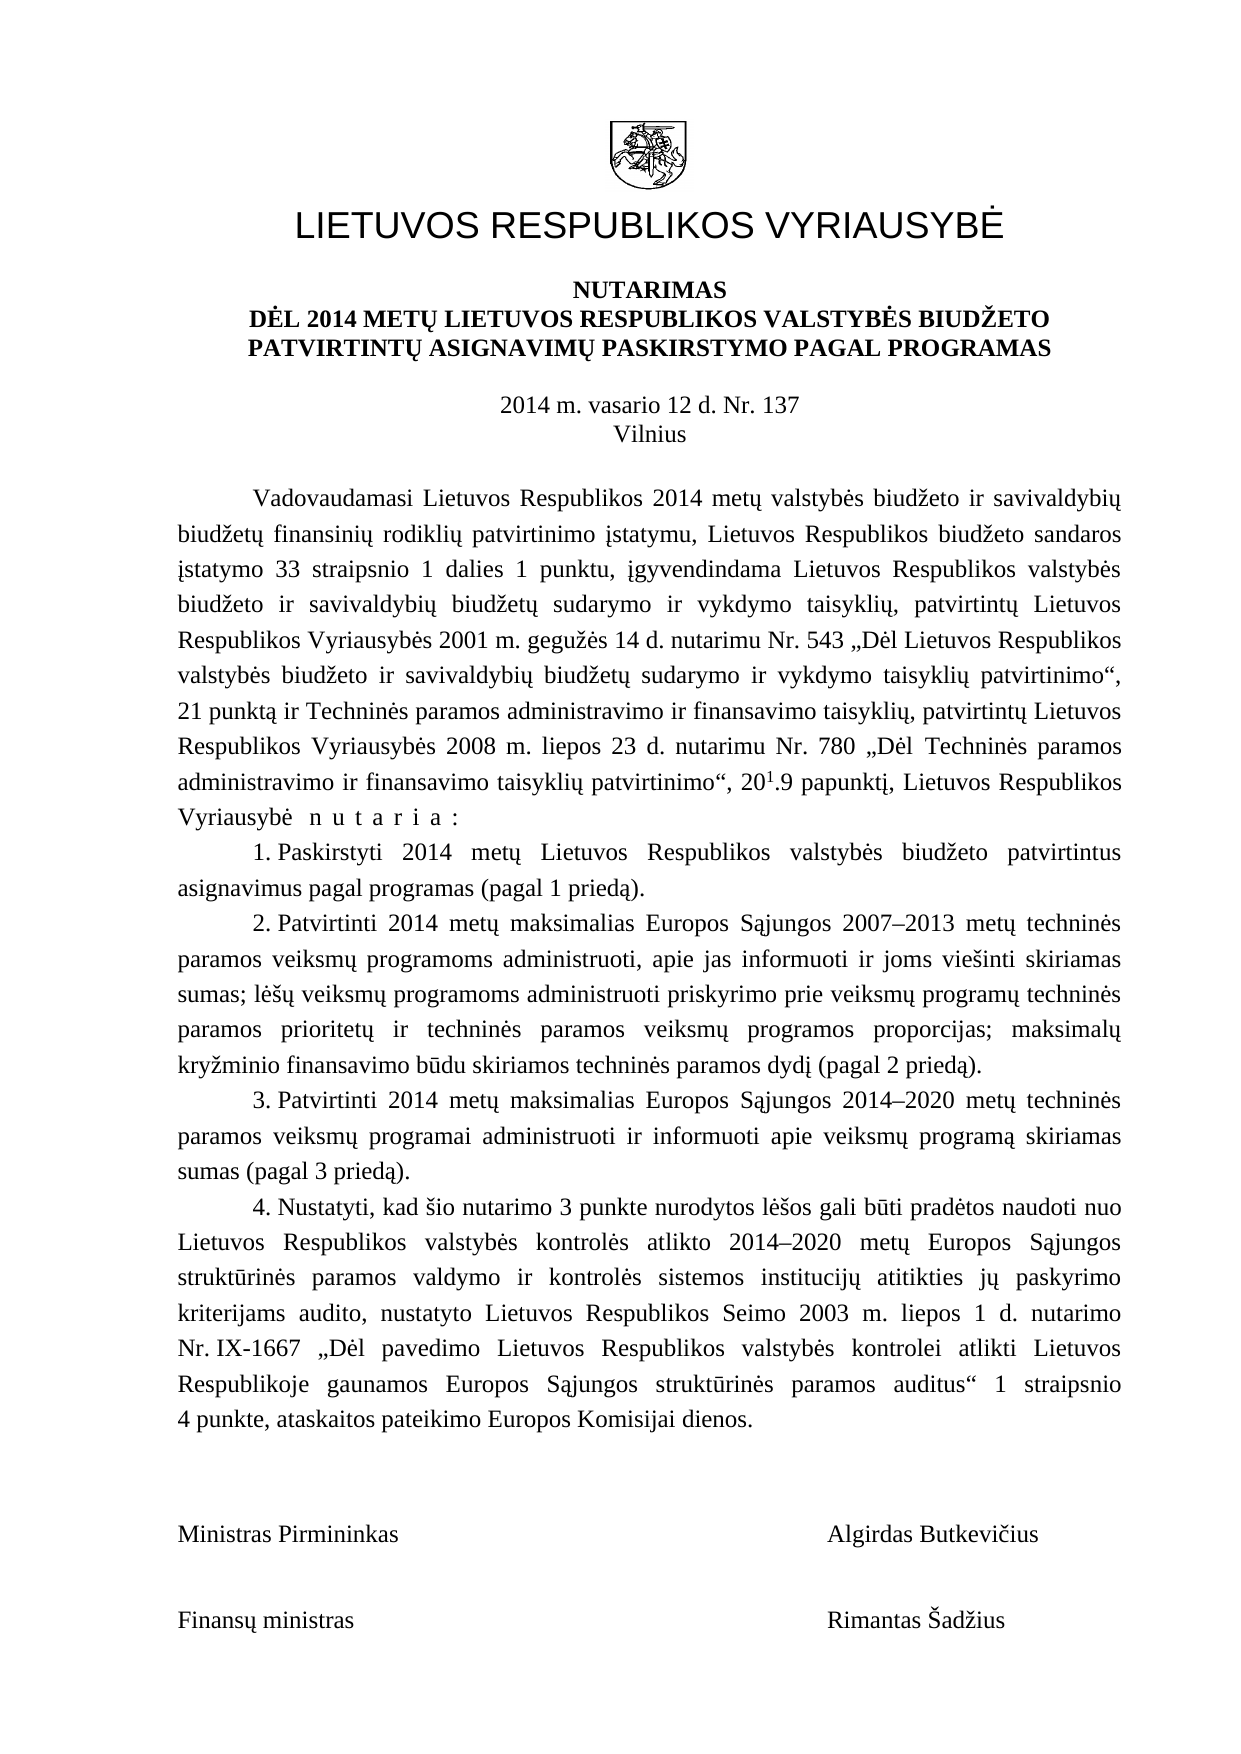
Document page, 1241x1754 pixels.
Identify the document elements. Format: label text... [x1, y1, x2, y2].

text 2014 m. vasario 12 d. Nr. 137 Vilnius [177, 390, 1122, 448]
text Finansų ministras Rimantas Šadžius [177, 1605, 1122, 1634]
text Lietuvos Respublikos Vyriausybė [177, 203, 1122, 247]
text 4. Nustatyti, kad šio nutarimo 3 punkte nurodytos lėšos gali būti pradėtos naudoti nuo Lietuvos Respublikos valstybės kontrolės atlikto 2014–2020 metų Europos Sąjungos struktūrinės paramos valdymo ir kontrolės sistemos institucijų atitikties jų paskyrimo kriterijams audito, nustatyto Lietuvos Respublikos Seimo 2003 m. liepos 1 d. nutarimo Nr. IX-1667 „Dėl pavedimo Lietuvos Respublikos valstybės kontrolei atlikti Lietuvos Respublikoje gaunamos Europos Sąjungos struktūrinės paramos auditus“ 1 straipsnio 4 punkte, ataskaitos pateikimo Europos Komisijai dienos. [177, 1185, 1122, 1433]
text Vadovaudamasi Lietuvos Respublikos 2014 metų valstybės biudžeto ir savivaldybių biudžetų finansinių rodiklių patvirtinimo įstatymu, Lietuvos Respublikos biudžeto sandaros įstatymo 33 straipsnio 1 dalies 1 punktu, įgyvendindama Lietuvos Respublikos valstybės biudžeto ir savivaldybių biudžetų sudarymo ir vykdymo taisyklių, patvirtintų Lietuvos Respublikos Vyriausybės 2001 m. gegužės 14 d. nutarimu Nr. 543 „Dėl Lietuvos Respublikos valstybės biudžeto ir savivaldybių biudžetų sudarymo ir vykdymo taisyklių patvirtinimo“, 21 punktą ir Techninės paramos administravimo ir finansavimo taisyklių, patvirtintų Lietuvos Respublikos Vyriausybės 2008 m. liepos 23 d. nutarimu Nr. 780 „Dėl Techninės paramos administravimo ir finansavimo taisyklių patvirtinimo“, 201.9 papunktį, Lietuvos Respublikos Vyriausybė nutaria: [177, 477, 1122, 831]
text 1. Paskirstyti 2014 metų Lietuvos Respublikos valstybės biudžeto patvirtintus asignavimus pagal programas (pagal 1 priedą). [177, 831, 1122, 902]
text Dėl 2014 METŲ LIETUVOS RESPUBLIKOS VALSTYBĖS BIUDŽETO PATVIRTINTŲ ASIGNAVIMŲ PASKIRSTYMO PAGAL PROGRAMAS [177, 304, 1122, 362]
text 2. Patvirtinti 2014 metų maksimalias Europos Sąjungos 2007–2013 metų techninės paramos veiksmų programoms administruoti, apie jas informuoti ir joms viešinti skiriamas sumas; lėšų veiksmų programoms administruoti priskyrimo prie veiksmų programų techninės paramos prioritetų ir techninės paramos veiksmų programos proporcijas; maksimalų kryžminio finansavimo būdu skiriamos techninės paramos dydį (pagal 2 priedą). [177, 902, 1122, 1079]
text nutarimas [177, 275, 1122, 304]
text Ministras Pirmininkas Algirdas Butkevičius [177, 1519, 1122, 1548]
text 3. Patvirtinti 2014 metų maksimalias Europos Sąjungos 2014–2020 metų techninės paramos veiksmų programai administruoti ir informuoti apie veiksmų programą skiriamas sumas (pagal 3 priedą). [177, 1079, 1122, 1185]
